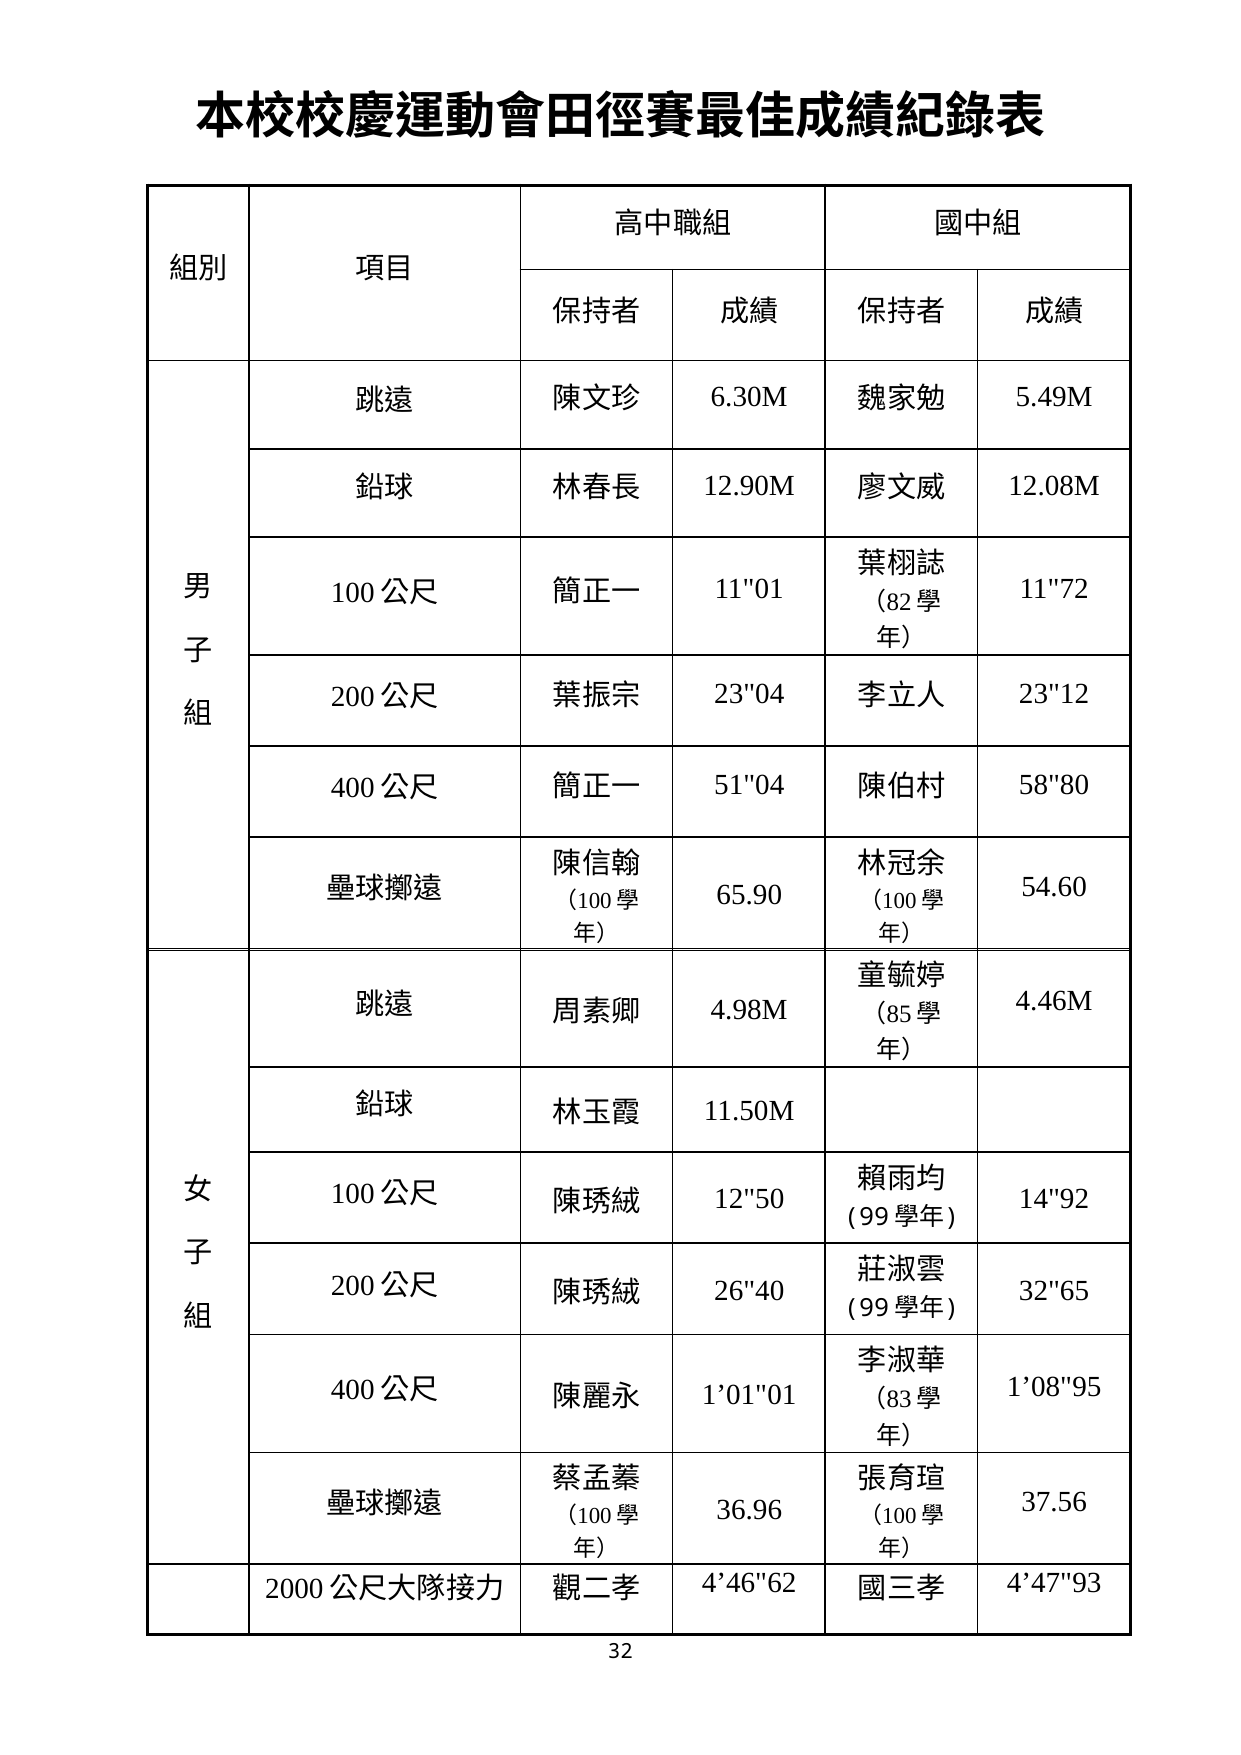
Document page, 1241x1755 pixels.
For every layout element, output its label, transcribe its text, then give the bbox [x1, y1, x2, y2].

table_cell 12"50 [673, 1153, 824, 1242]
table_cell 陳麗永 [521, 1335, 672, 1451]
table_cell 成績 [978, 270, 1129, 360]
table_cell 11"72 [978, 538, 1129, 654]
table_cell 保持者 [826, 270, 977, 360]
table_cell 陳文珍 [521, 361, 672, 448]
table_cell 100公尺 [250, 1153, 520, 1242]
table_cell 壘球擲遠 [250, 838, 520, 948]
table_cell 李立人 [826, 656, 977, 745]
table_cell 陳伯村 [826, 747, 977, 836]
table_cell 32"65 [978, 1244, 1129, 1333]
table_cell 65.90 [673, 838, 824, 948]
table_cell 37.56 [978, 1453, 1129, 1563]
table_cell 林玉霞 [521, 1068, 672, 1151]
table_header 高中職組 [521, 187, 824, 269]
table_cell 11.50M [673, 1068, 824, 1151]
table_cell 12.90M [673, 450, 824, 536]
table_cell 23"12 [978, 656, 1129, 745]
table_header 項目 [250, 187, 520, 360]
table_cell 4.46M [978, 951, 1129, 1066]
table_cell 36.96 [673, 1453, 824, 1563]
table_cell 54.60 [978, 838, 1129, 948]
table_cell 男 子 組 [149, 361, 248, 948]
table_cell [826, 1068, 977, 1151]
table_cell 保持者 [521, 270, 672, 360]
table_cell 2000公尺大隊接力 [250, 1565, 520, 1633]
table_cell 11"01 [673, 538, 824, 654]
table_cell 陳琇絨 [521, 1244, 672, 1333]
table_cell 莊淑雲 (99學年) [826, 1244, 977, 1333]
table_cell 23"04 [673, 656, 824, 745]
table_cell 14"92 [978, 1153, 1129, 1242]
table_cell 58"80 [978, 747, 1129, 836]
table_cell 張育瑄 （100學年） [826, 1453, 977, 1563]
table_cell [149, 1565, 248, 1633]
table_cell 林春長 [521, 450, 672, 536]
table_cell 陳琇絨 [521, 1153, 672, 1242]
table_cell 童毓婷 （85學年） [826, 951, 977, 1066]
table_cell 1’01"01 [673, 1335, 824, 1451]
table_cell 200公尺 [250, 1244, 520, 1333]
table_cell 26"40 [673, 1244, 824, 1333]
table_cell 1’08"95 [978, 1335, 1129, 1451]
table_header 組別 [149, 187, 248, 360]
table_cell 6.30M [673, 361, 824, 448]
table_cell 廖文威 [826, 450, 977, 536]
table_cell 100公尺 [250, 538, 520, 654]
text 本校校慶運動會田徑賽最佳成績紀錄表 [148, 75, 1093, 147]
table_cell 400公尺 [250, 1335, 520, 1451]
table_cell 400公尺 [250, 747, 520, 836]
table_cell 鉛球 [250, 1068, 520, 1151]
table_cell 鉛球 [250, 450, 520, 536]
table_cell 簡正一 [521, 538, 672, 654]
table_cell 葉振宗 [521, 656, 672, 745]
table_cell 簡正一 [521, 747, 672, 836]
table_cell 魏家勉 [826, 361, 977, 448]
table_cell 12.08M [978, 450, 1129, 536]
table_cell 周素卿 [521, 951, 672, 1066]
table_cell 5.49M [978, 361, 1129, 448]
table_cell 葉栩誌 （82學年） [826, 538, 977, 654]
table_cell 200公尺 [250, 656, 520, 745]
table_cell 國三孝 [826, 1565, 977, 1633]
table_cell 4’46"62 [673, 1565, 824, 1633]
table_cell 李淑華 （83學年） [826, 1335, 977, 1451]
table_header 國中組 [826, 187, 1129, 269]
table_cell 51"04 [673, 747, 824, 836]
table_cell 4’47"93 [978, 1565, 1129, 1633]
table_cell 女 子 組 [149, 951, 248, 1563]
table_cell [978, 1068, 1129, 1151]
table_cell 跳遠 [250, 951, 520, 1066]
table_cell 成績 [673, 270, 824, 360]
table_cell 蔡孟蓁 （100學年） [521, 1453, 672, 1563]
table_cell 壘球擲遠 [250, 1453, 520, 1563]
table_cell 4.98M [673, 951, 824, 1066]
table_cell 林冠余 （100學年） [826, 838, 977, 948]
table_cell 跳遠 [250, 361, 520, 448]
table_cell 賴雨均 (99學年) [826, 1153, 977, 1242]
table_cell 觀二孝 [521, 1565, 672, 1633]
table_cell 陳信翰 （100學年） [521, 838, 672, 948]
